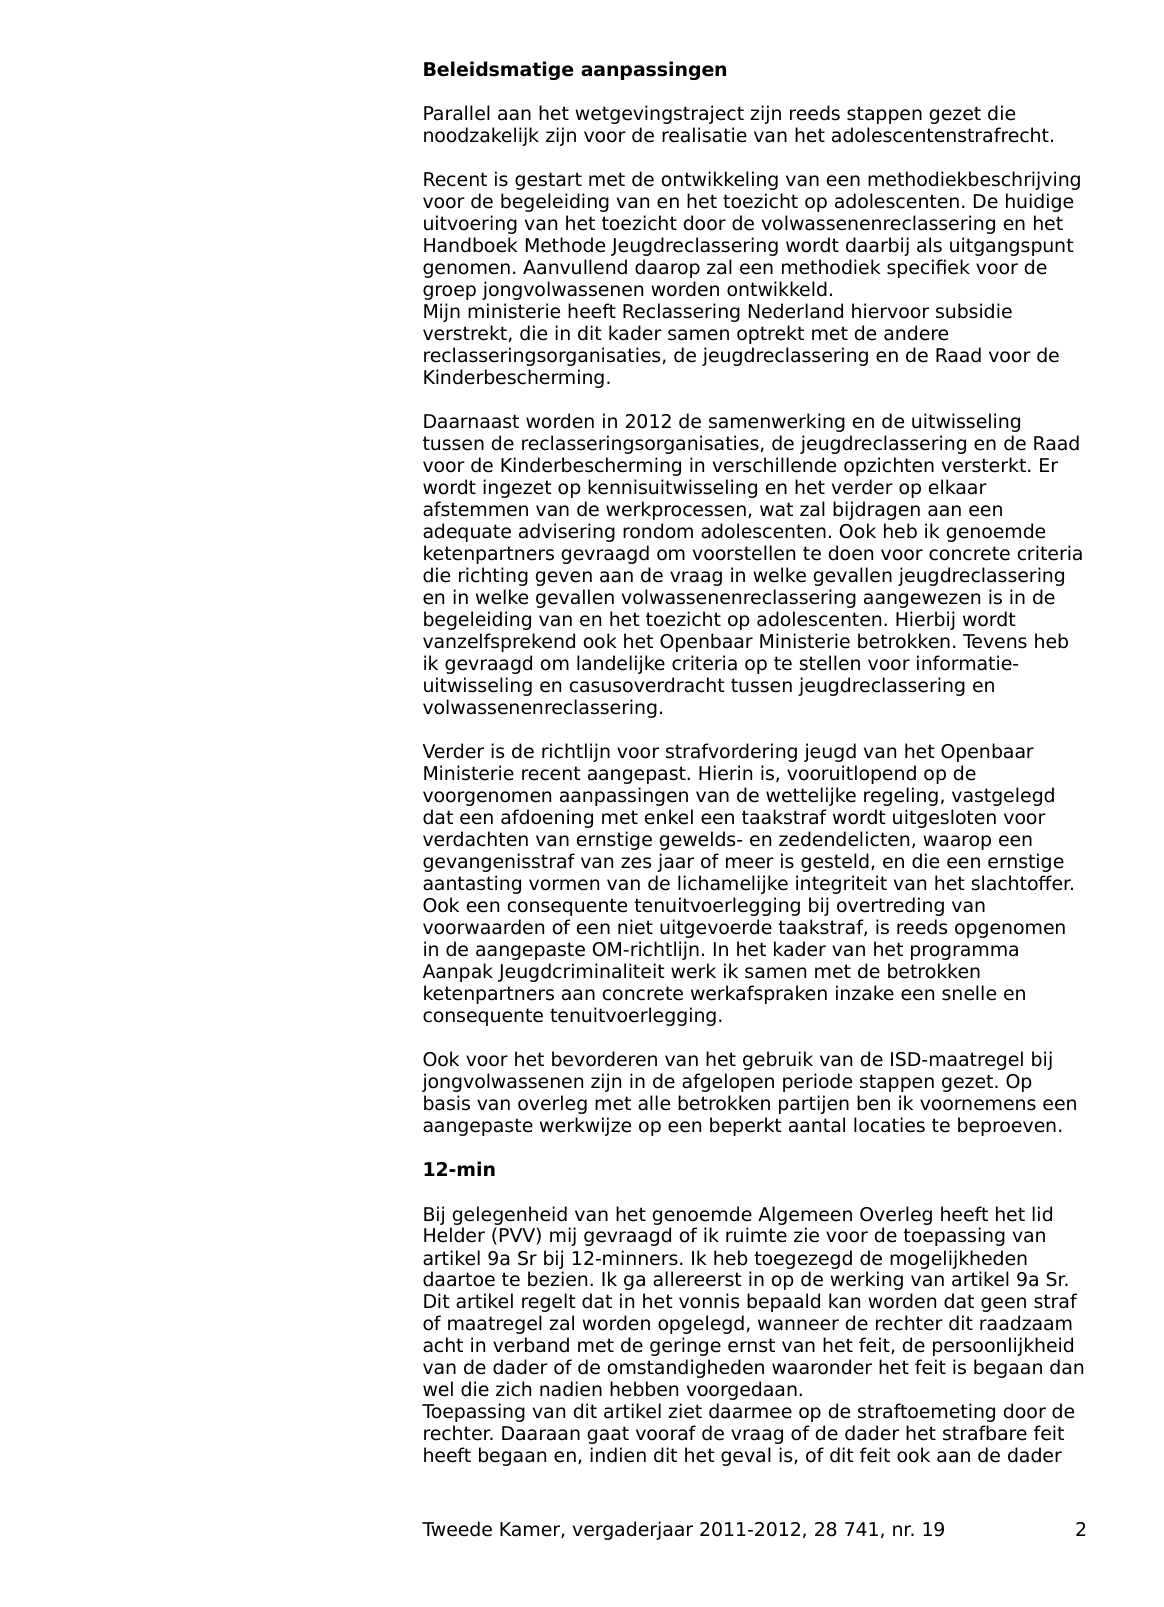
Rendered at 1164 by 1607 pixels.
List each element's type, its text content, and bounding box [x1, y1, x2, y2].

text Verder is de richtlijn voor strafvordering jeugd van het Openbaar Ministerie recent aangepast. Hierin is, vooruitlopend op de voorgenomen aanpassingen van de wettelijke regeling, vastgelegd dat een afdoening met enkel een taakstraf wordt uitgesloten voor verdachten van ernstige gewelds- en zedendelicten, waarop een gevangenisstraf van zes jaar of meer is gesteld, en die een ernstige aantasting vormen van de lichamelijke integriteit van het slachtoffer. Ook een consequente tenuitvoerlegging bij overtreding van voorwaarden of een niet uitgevoerde taakstraf, is reeds opgenomen in de aangepaste OM-richtlijn. In het kader van het programma Aanpak Jeugdcriminaliteit werk ik samen met de betrokken ketenpartners aan concrete werkafspraken inzake een snelle en consequente tenuitvoerlegging. [422, 741, 1087, 1027]
text Daarnaast worden in 2012 de samenwerking en de uitwisseling tussen de reclasseringsorganisaties, de jeugdreclassering en de Raad voor de Kinderbescherming in verschillende opzichten versterkt. Er wordt ingezet op kennisuitwisseling en het verder op elkaar afstemmen van de werkprocessen, wat zal bijdragen aan een adequate advisering rondom adolescenten. Ook heb ik genoemde ketenpartners gevraagd om voorstellen te doen voor concrete criteria die richting geven aan de vraag in welke gevallen jeugdreclassering en in welke gevallen volwassenenreclassering aangewezen is in de begeleiding van en het toezicht op adolescenten. Hierbij wordt vanzelfsprekend ook het Openbaar Ministerie betrokken. Tevens heb ik gevraagd om landelijke criteria op te stellen voor informatie-uitwisseling en casusoverdracht tussen jeugdreclassering en volwassenenreclassering. [422, 411, 1087, 719]
subtitle Beleidsmatige aanpassingen [422, 59, 1087, 81]
text Recent is gestart met de ontwikkeling van een methodiekbeschrijving voor de begeleiding van en het toezicht op adolescenten. De huidige uitvoering van het toezicht door de volwassenenreclassering en het Handboek Methode Jeugdreclassering wordt daarbij als uitgangspunt genomen. Aanvullend daarop zal een methodiek specifiek voor de groep jongvolwassenen worden ontwikkeld. [422, 169, 1087, 301]
text Ook voor het bevorderen van het gebruik van de ISD-maatregel bij jongvolwassenen zijn in de afgelopen periode stappen gezet. Op basis van overleg met alle betrokken partijen ben ik voornemens een aangepaste werkwijze op een beperkt aantal locaties te beproeven. [422, 1049, 1087, 1137]
text Toepassing van dit artikel ziet daarmee op de straftoemeting door de rechter. Daaraan gaat vooraf de vraag of de dader het strafbare feit heeft begaan en, indien dit het geval is, of dit feit ook aan de dader [422, 1401, 1087, 1467]
text Bij gelegenheid van het genoemde Algemeen Overleg heeft het lid Helder (PVV) mij gevraagd of ik ruimte zie voor de toepassing van artikel 9a Sr bij 12-minners. Ik heb toegezegd de mogelijkheden daartoe te bezien. Ik ga allereerst in op de werking van artikel 9a Sr. Dit artikel regelt dat in het vonnis bepaald kan worden dat geen straf of maatregel zal worden opgelegd, wanneer de rechter dit raadzaam acht in verband met de geringe ernst van het feit, de persoonlijkheid van de dader of de omstandigheden waaronder het feit is begaan dan wel die zich nadien hebben voorgedaan. [422, 1203, 1087, 1401]
subtitle 12-min [422, 1159, 1087, 1181]
text Mijn ministerie heeft Reclassering Nederland hiervoor subsidie verstrekt, die in dit kader samen optrekt met de andere reclasseringsorganisaties, de jeugdreclassering en de Raad voor de Kinderbescherming. [422, 301, 1087, 389]
text Parallel aan het wetgevingstraject zijn reeds stappen gezet die noodzakelijk zijn voor de realisatie van het adolescentenstrafrecht. [422, 103, 1087, 147]
